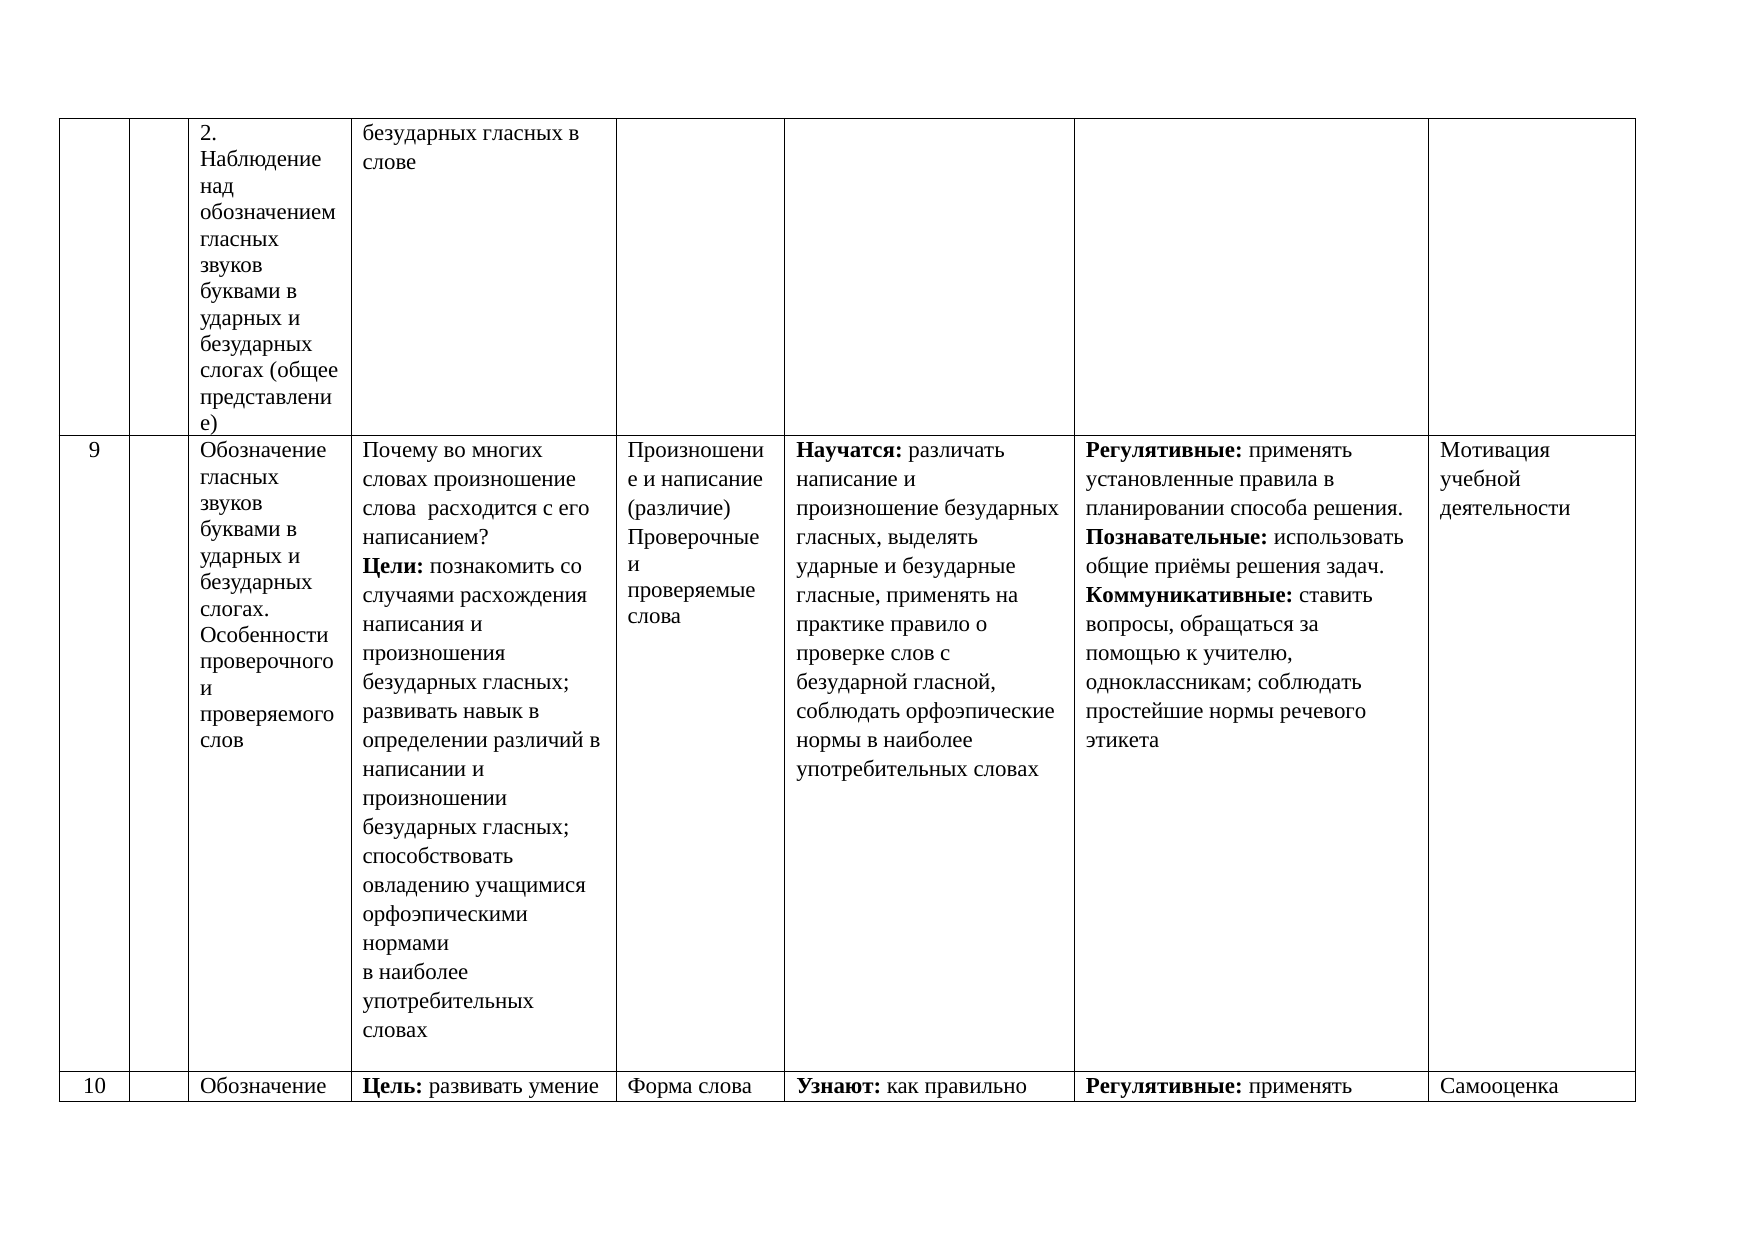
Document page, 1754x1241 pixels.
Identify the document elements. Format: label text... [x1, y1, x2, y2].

table_cell Цель: развивать умение [352, 1072, 616, 1101]
table_cell [130, 436, 188, 1071]
table_cell Обозначение гласных звуков буквами в ударных и безударных слогах. Особенности проверочного и проверяемого слов [189, 436, 351, 1071]
table_cell 10 [60, 1072, 129, 1101]
table_cell Самооценка [1429, 1072, 1635, 1101]
table_cell [130, 1072, 188, 1101]
table_cell [617, 119, 784, 435]
table_cell [1429, 119, 1635, 435]
table_cell 9 [60, 436, 129, 1071]
table_cell Почему во многих словах произношение слова расходится с его написанием? Цели: познакомить со случаями расхождения написания и произношения безударных гласных; развивать навык в определении различий в написании и произношении безударных гласных; способствовать овладению учащимися орфоэпическими нормами в наиболее употребительных словах [352, 436, 616, 1071]
table_cell Произношение и написание (различие) Проверочные и проверяемые слова [617, 436, 784, 1071]
table_cell Узнают: как правильно [785, 1072, 1074, 1101]
table_cell [785, 119, 1074, 435]
table_cell Мотивация учебной деятельности [1429, 436, 1635, 1071]
table_cell Форма слова [617, 1072, 784, 1101]
table_cell [1075, 119, 1428, 435]
table_cell [130, 119, 188, 435]
table_cell безударных гласных в слове [352, 119, 616, 435]
table_cell Научатся: различать написание и произношение безударных гласных, выделять ударные и безударные гласные, применять на практике правило о проверке слов с безударной гласной, соблюдать орфоэпические нормы в наиболее употребительных словах [785, 436, 1074, 1071]
table_cell 2. Наблюдение над обозначением гласных звуков буквами в ударных и безударных слогах (общее представление) [189, 119, 351, 435]
table_cell Обозначение [189, 1072, 351, 1101]
table_cell Регулятивные: применять установленные правила в планировании способа решения. Познавательные: использовать общие приёмы решения задач. Коммуникативные: ставить вопросы, обращаться за помощью к учителю, одноклассникам; соблюдать простейшие нормы речевого этикета [1075, 436, 1428, 1071]
table_cell [60, 119, 129, 435]
table_cell Регулятивные: применять [1075, 1072, 1428, 1101]
